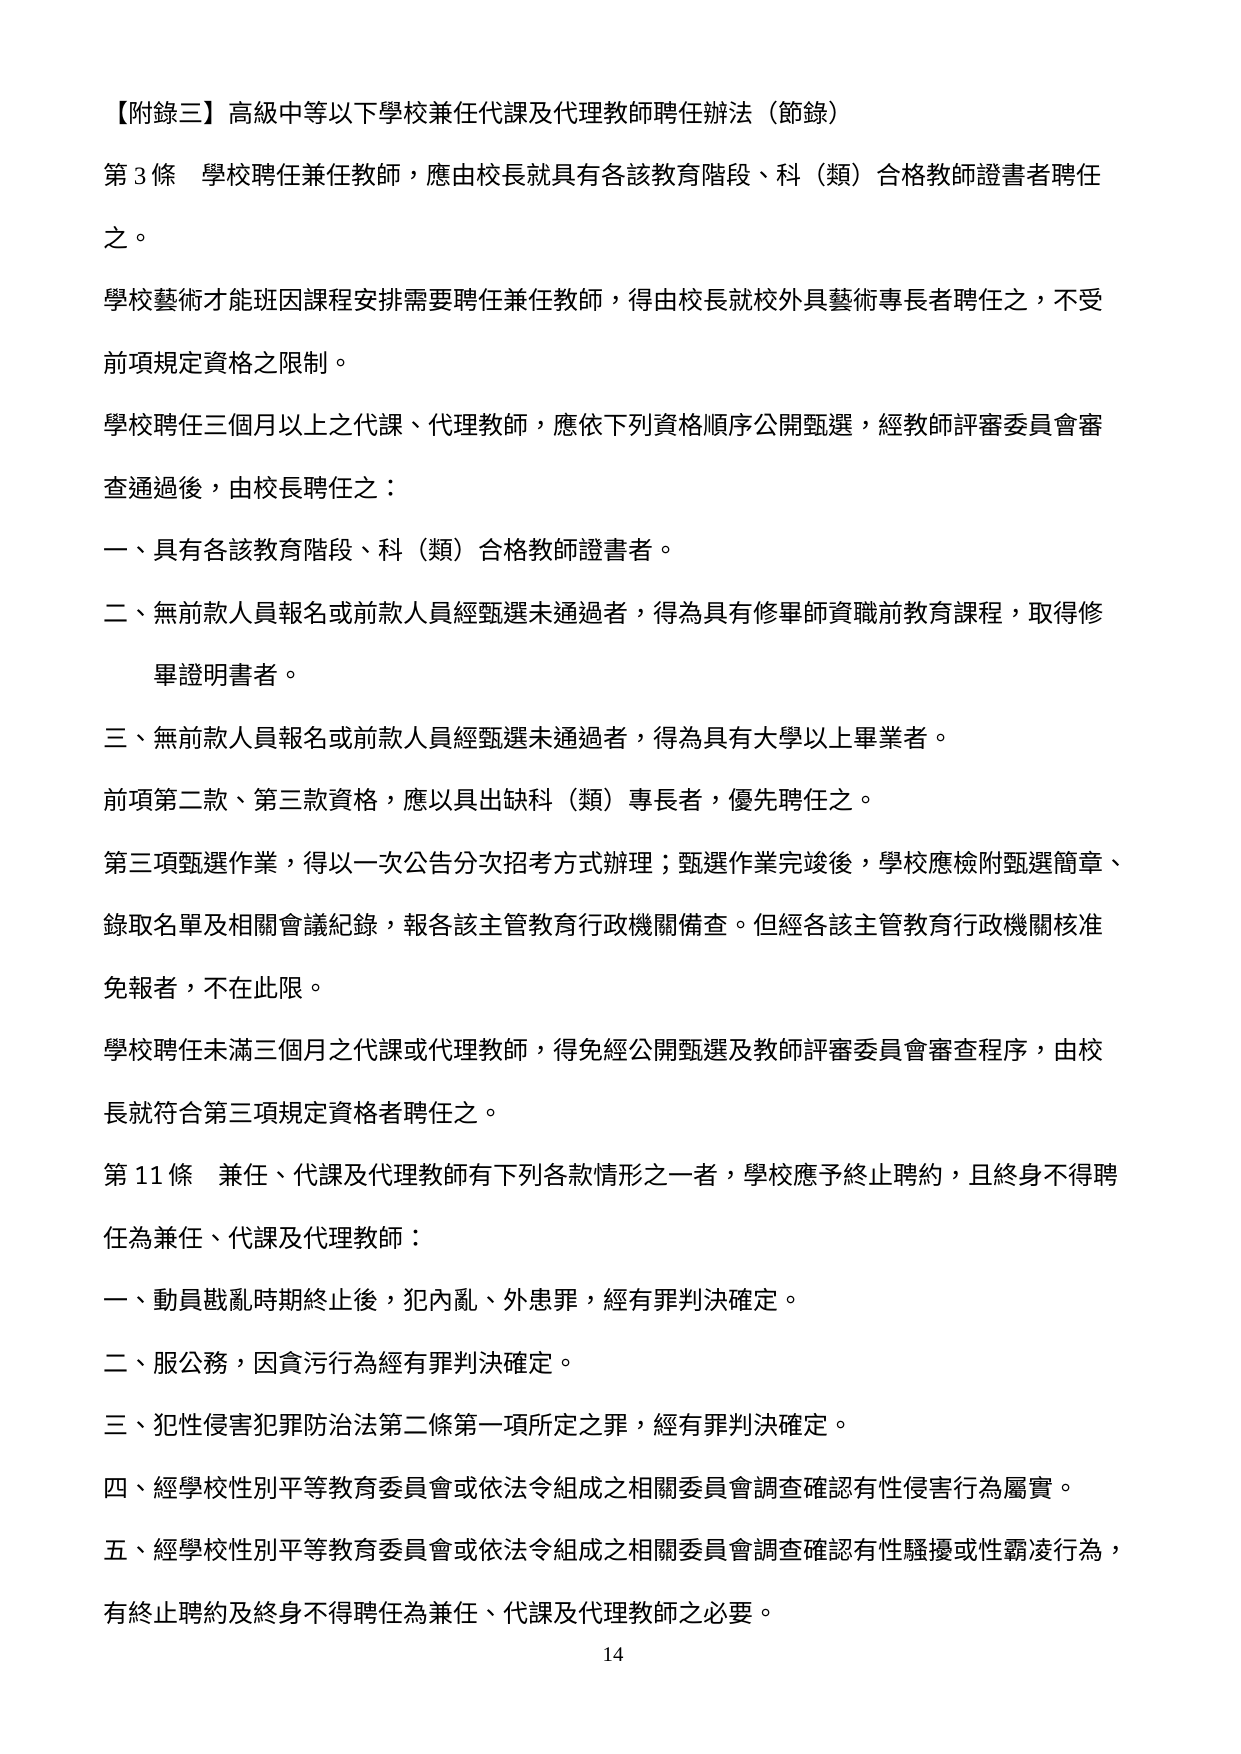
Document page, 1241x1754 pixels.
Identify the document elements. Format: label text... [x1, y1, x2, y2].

text 第3條 學校聘任兼任教師，應由校長就具有各該教育階段、科（類）合格教師證書者聘任之。 [103, 132, 1122, 257]
text 四、經學校性別平等教育委員會或依法令組成之相關委員會調查確認有性侵害行為屬實。 [103, 1444, 1122, 1507]
text 二、服公務，因貪污行為經有罪判決確定。 [103, 1319, 1122, 1382]
text 一、具有各該教育階段、科（類）合格教師證書者。 [103, 507, 1122, 569]
text 三、犯性侵害犯罪防治法第二條第一項所定之罪，經有罪判決確定。 [103, 1382, 1122, 1444]
text 二、無前款人員報名或前款人員經甄選未通過者，得為具有修畢師資職前教育課程，取得修畢證明書者。 [103, 569, 1122, 694]
text 學校藝術才能班因課程安排需要聘任兼任教師，得由校長就校外具藝術專長者聘任之，不受前項規定資格之限制。 [103, 257, 1122, 382]
text 學校聘任三個月以上之代課、代理教師，應依下列資格順序公開甄選，經教師評審委員會審查通過後，由校長聘任之： [103, 382, 1122, 507]
text 學校聘任未滿三個月之代課或代理教師，得免經公開甄選及教師評審委員會審查程序，由校長就符合第三項規定資格者聘任之。 [103, 1007, 1122, 1132]
text 五、經學校性別平等教育委員會或依法令組成之相關委員會調查確認有性騷擾或性霸凌行為，有終止聘約及終身不得聘任為兼任、代課及代理教師之必要。 [103, 1507, 1122, 1632]
text 第三項甄選作業，得以一次公告分次招考方式辦理；甄選作業完竣後，學校應檢附甄選簡章、錄取名單及相關會議紀錄，報各該主管教育行政機關備查。但經各該主管教育行政機關核准免報者，不在此限。 [103, 819, 1122, 1007]
text 前項第二款、第三款資格，應以具出缺科（類）專長者，優先聘任之。 [103, 757, 1122, 819]
text 三、無前款人員報名或前款人員經甄選未通過者，得為具有大學以上畢業者。 [103, 694, 1122, 757]
text 第11條 兼任、代課及代理教師有下列各款情形之一者，學校應予終止聘約，且終身不得聘任為兼任、代課及代理教師： [103, 1132, 1122, 1257]
text 一、動員戡亂時期終止後，犯內亂、外患罪，經有罪判決確定。 [103, 1257, 1122, 1319]
text 【附錄三】高級中等以下學校兼任代課及代理教師聘任辦法（節錄） [103, 69, 1122, 132]
